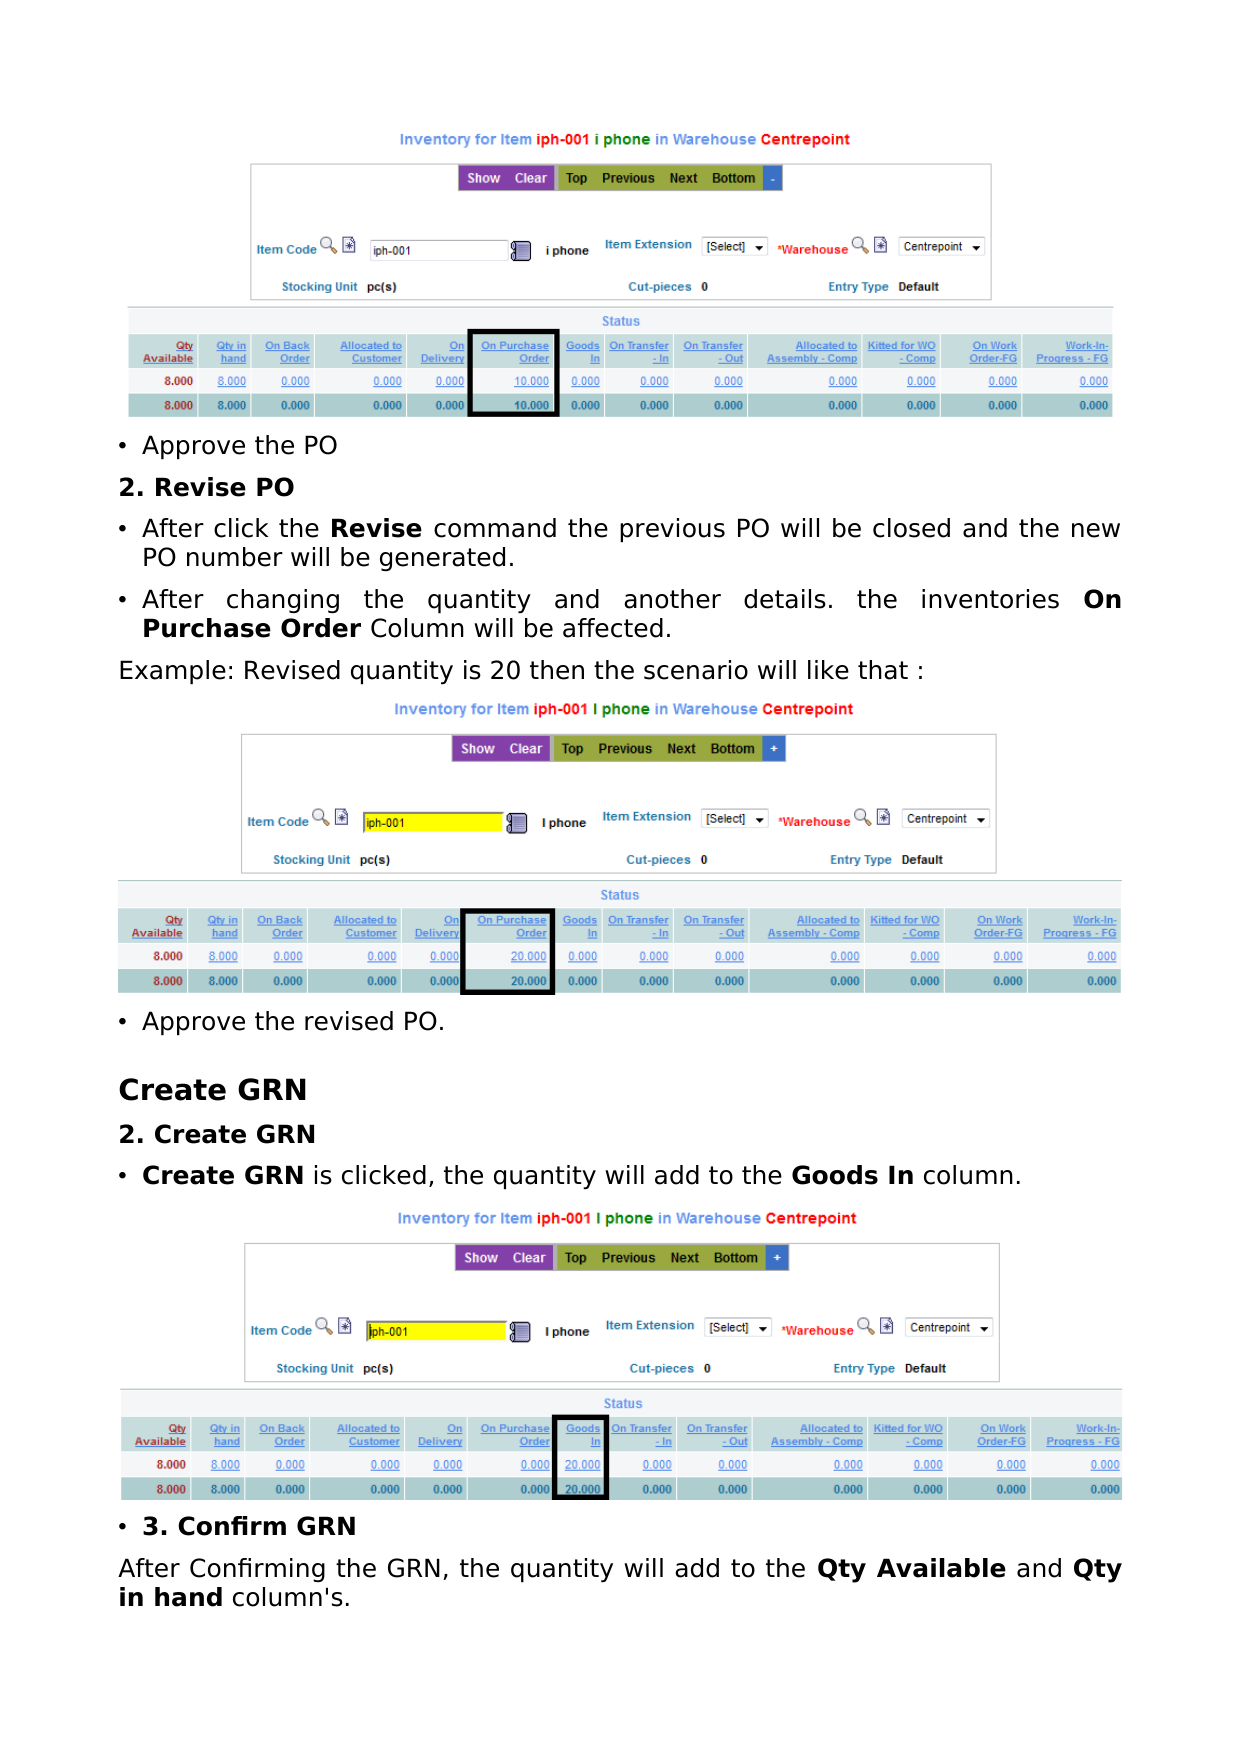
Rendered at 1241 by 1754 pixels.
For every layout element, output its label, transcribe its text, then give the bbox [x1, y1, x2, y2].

subtitle Create GRN [118, 1073, 1122, 1107]
picture [118, 697, 1123, 995]
text 2. Revise PO [118, 473, 1122, 502]
picture [118, 1203, 1123, 1500]
text After Confirming the GRN, the quantity will add to the Qty Available and Qty in hand column's. [118, 1554, 1122, 1612]
list After changing the quantity and another details. the inventories On Purchase Order Column will be affected. [118, 585, 1122, 643]
text 2. Create GRN [118, 1120, 1122, 1149]
text Example: Revised quantity is 20 then the scenario will like that : [118, 656, 1122, 685]
picture [118, 118, 1123, 419]
list Approve the revised PO. [118, 1007, 1122, 1036]
list After click the Revise command the previous PO will be closed and the new PO number will be generated. [118, 514, 1122, 573]
list 3. Confirm GRN [118, 1512, 1122, 1541]
list Approve the PO [118, 431, 1122, 460]
list Create GRN is clicked, the quantity will add to the Goods In column. [118, 1161, 1122, 1191]
